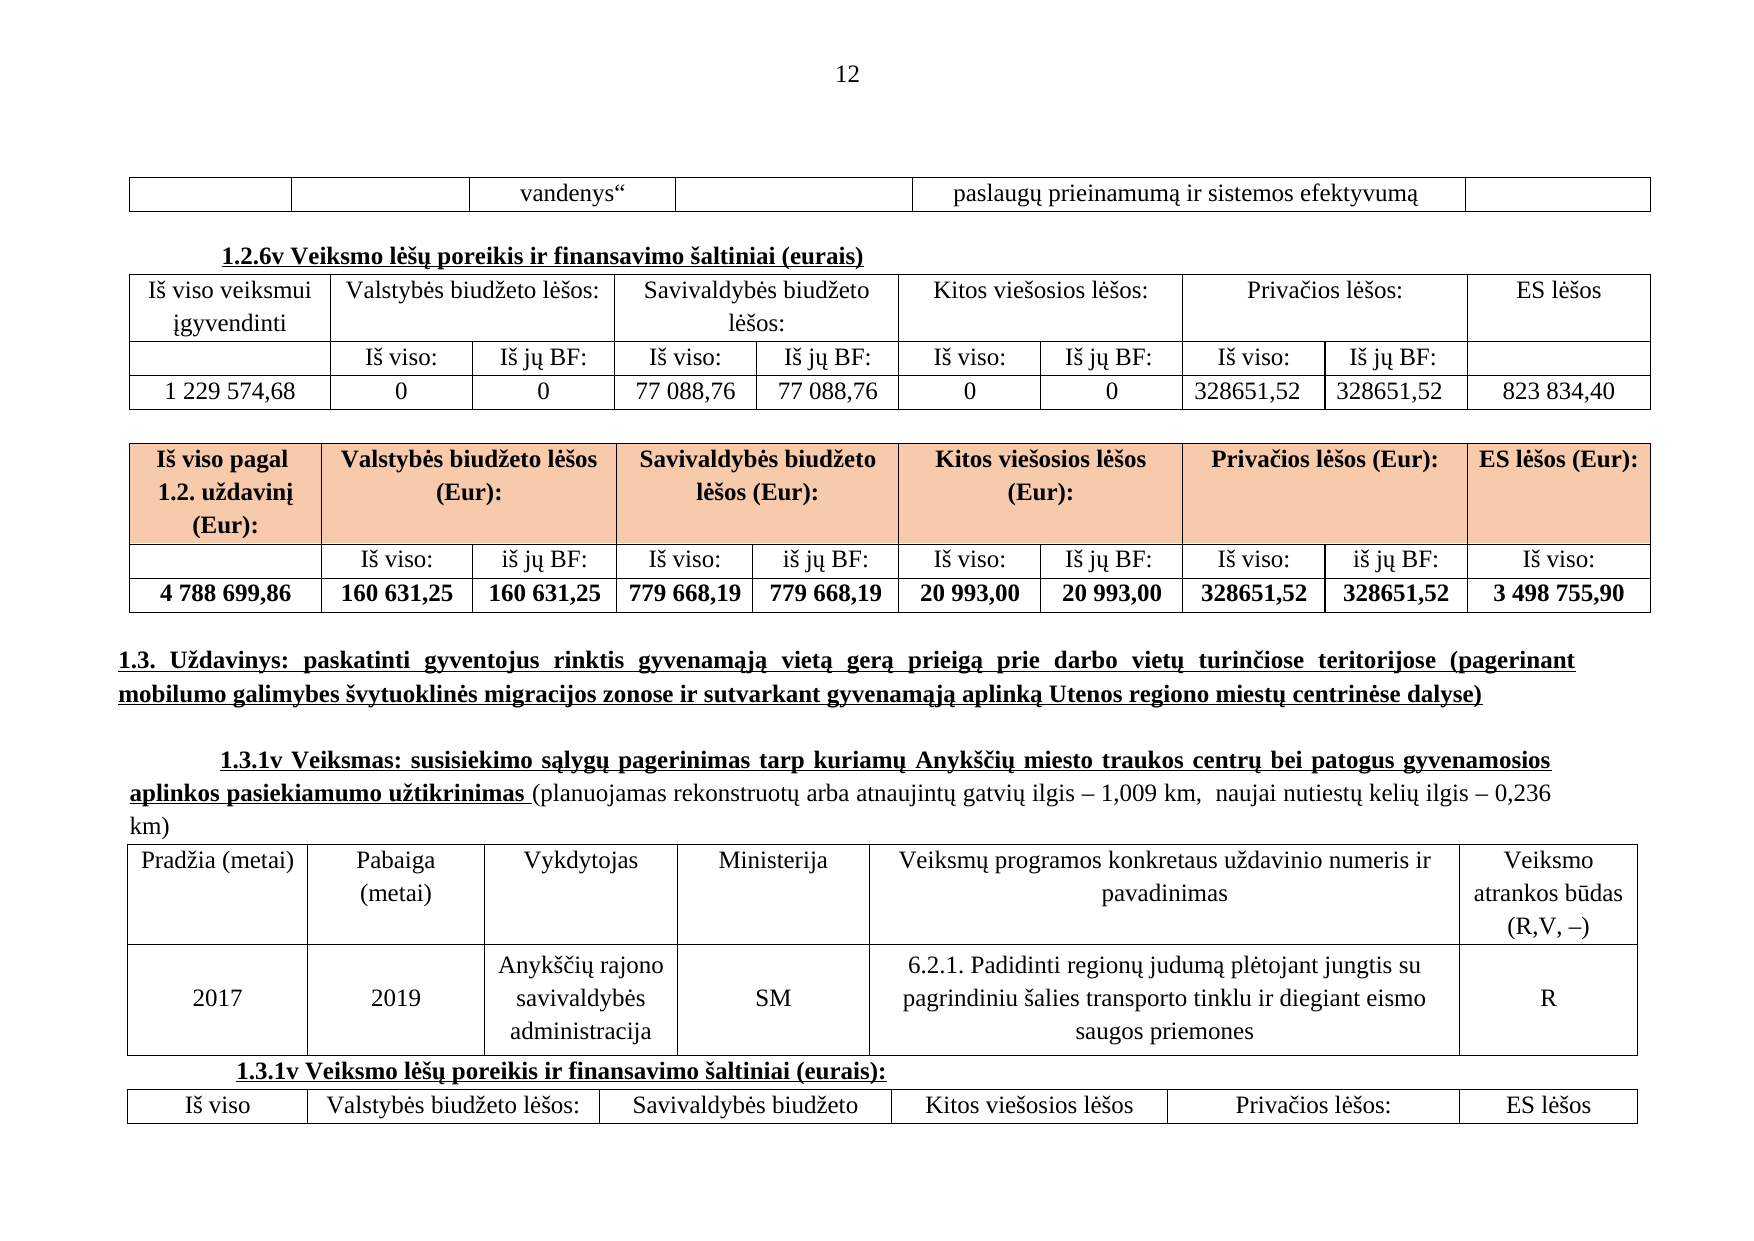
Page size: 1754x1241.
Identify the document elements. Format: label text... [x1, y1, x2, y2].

table_cell Valstybės biudžeto lėšos: [308, 1090, 599, 1123]
table_cell 2019 [308, 945, 484, 1055]
table_cell 779 668,19 [617, 579, 752, 612]
table_cell vandenys“ [470, 178, 675, 211]
table_cell Iš viso: [899, 342, 1040, 375]
table_cell Veiksmų programos konkretaus uždavinio numeris ir pavadinimas [870, 845, 1459, 944]
table_cell 0 [331, 376, 472, 409]
table_cell [130, 545, 321, 577]
table_header Iš viso pagal 1.2. uždavinį (Eur): [130, 444, 321, 543]
table_cell Kitos viešosios lėšos [892, 1090, 1167, 1123]
table_cell 160 631,25 [473, 579, 616, 612]
table_cell 0 [473, 376, 614, 409]
table_header Valstybės biudžeto lėšos (Eur): [322, 444, 616, 543]
table_cell Iš viso: [1183, 342, 1324, 375]
table_cell Veiksmo atrankos būdas (R,V, –) [1460, 845, 1637, 944]
table_cell 0 [1041, 376, 1182, 409]
table_cell Anykščių rajono savivaldybės administracija [485, 945, 677, 1055]
table_cell [676, 178, 912, 211]
table_cell 160 631,25 [322, 579, 472, 612]
table_cell 0 [899, 376, 1040, 409]
text 1.3. Uždavinys: paskatinti gyventojus rinktis gyvenamąją vietą gerą prieigą prie darbo vietų turinčiose teritorijose (pagerinant mobilumo galimybes švytuoklinės migracijos zonose ir sutvarkant gyvenamąją aplinką Utenos regiono miestų centrinėse dalyse) [118, 646, 1577, 707]
table_cell [1563, 1056, 1637, 1089]
table_header 1.3.1v Veiksmas: susisiekimo sąlygų pagerinimas tarp kuriamų Anykščių miesto traukos centrų bei patogus gyvenamosios aplinkos pasiekiamumo užtikrinimas (planuojamas rekonstruotų arba atnaujintų gatvių ilgis – 1,009 km, naujai nutiestų kelių ilgis – 0,236 km) [128, 712, 1563, 844]
table_cell iš jų BF: [753, 545, 898, 577]
table_cell Ministerija [678, 845, 869, 944]
text 1.2.6v Veiksmo lėšų poreikis ir finansavimo šaltiniai (eurais) [118, 241, 1577, 270]
table_cell 20 993,00 [1041, 579, 1182, 612]
table_cell Iš viso: [331, 342, 472, 375]
table_header Savivaldybės biudžeto lėšos: [615, 275, 898, 341]
table_cell 77 088,76 [615, 376, 756, 409]
table_cell R [1460, 945, 1637, 1055]
table_cell 77 088,76 [757, 376, 898, 409]
table_cell [292, 178, 469, 211]
table_cell Iš viso: [615, 342, 756, 375]
table_cell Iš jų BF: [757, 342, 898, 375]
table_cell 328651,52 [1183, 579, 1324, 612]
table_cell 2017 [128, 945, 307, 1055]
table_cell Iš viso [128, 1090, 307, 1123]
table_cell 20 993,00 [899, 579, 1040, 612]
table_header [1563, 712, 1637, 844]
table_cell Iš viso: [1468, 545, 1650, 577]
table_cell 779 668,19 [753, 579, 898, 612]
table_header ES lėšos (Eur): [1468, 444, 1650, 543]
table_cell Pabaiga (metai) [308, 845, 484, 944]
table_cell Iš viso: [617, 545, 752, 577]
table_cell paslaugų prieinamumą ir sistemos efektyvumą [913, 178, 1465, 211]
table_cell 823 834,40 [1468, 376, 1650, 409]
table_cell 328651,52 [1326, 579, 1467, 612]
table_cell Iš jų BF: [1041, 545, 1182, 577]
table_cell 328651,52 [1183, 376, 1324, 409]
table_cell Vykdytojas [485, 845, 677, 944]
table_cell Iš jų BF: [473, 342, 614, 375]
table_cell ES lėšos [1460, 1090, 1637, 1123]
table_cell Iš jų BF: [1326, 342, 1467, 375]
table_header Kitos viešosios lėšos: [899, 275, 1182, 341]
table_header ES lėšos [1468, 275, 1650, 341]
table_cell 6.2.1. Padidinti regionų judumą plėtojant jungtis su pagrindiniu šalies transporto tinklu ir diegiant eismo saugos priemones [870, 945, 1459, 1055]
table_cell Iš viso: [322, 545, 472, 577]
table_cell Privačios lėšos: [1168, 1090, 1459, 1123]
table_header Privačios lėšos (Eur): [1183, 444, 1467, 543]
table_cell [1468, 342, 1650, 375]
table_header Valstybės biudžeto lėšos: [331, 275, 614, 341]
table_cell Iš viso: [1183, 545, 1324, 577]
table_cell iš jų BF: [473, 545, 616, 577]
table_cell [130, 178, 291, 211]
table_header Privačios lėšos: [1183, 275, 1467, 341]
table_cell 328651,52 [1326, 376, 1467, 409]
table_cell SM [678, 945, 869, 1055]
table_cell 4 788 699,86 [130, 579, 321, 612]
table_cell 1 229 574,68 [130, 376, 330, 409]
table_cell [1466, 178, 1650, 211]
table_cell Pradžia (metai) [128, 845, 307, 944]
table_cell Savivaldybės biudžeto [600, 1090, 891, 1123]
table_header Kitos viešosios lėšos (Eur): [899, 444, 1182, 543]
table_header Iš viso veiksmui įgyvendinti [130, 275, 330, 341]
table_cell Iš viso: [899, 545, 1040, 577]
table_header Savivaldybės biudžeto lėšos (Eur): [617, 444, 898, 543]
table_cell [130, 342, 330, 375]
table_cell 3 498 755,90 [1468, 579, 1650, 612]
table_cell iš jų BF: [1326, 545, 1467, 577]
table_cell Iš jų BF: [1041, 342, 1182, 375]
table_cell 1.3.1v Veiksmo lėšų poreikis ir finansavimo šaltiniai (eurais): [128, 1056, 1563, 1089]
